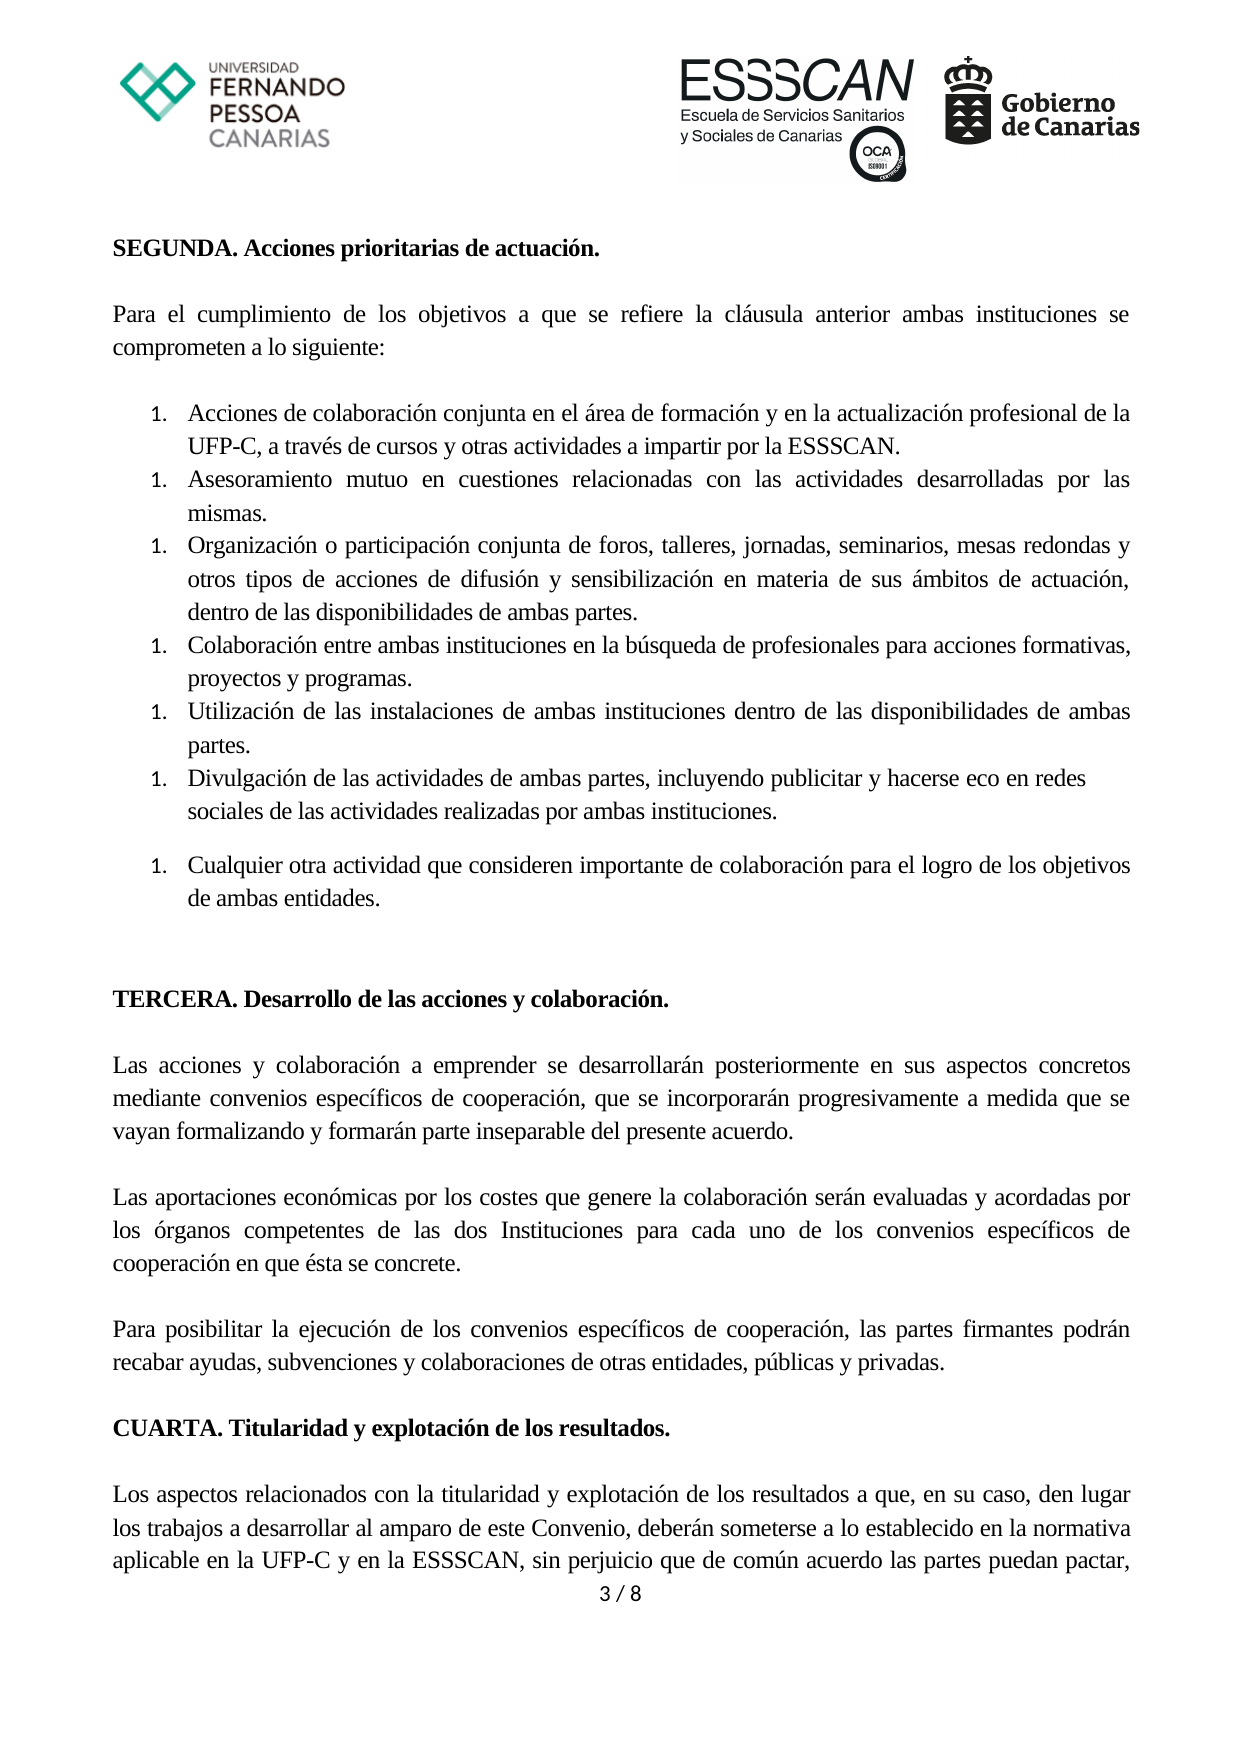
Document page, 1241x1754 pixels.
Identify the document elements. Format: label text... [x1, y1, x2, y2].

text Las aportaciones económicas por los costes que genere la colaboración serán evaluadas y acordadas por los órganos competentes de las dos Instituciones para cada uno de los convenios específicos de cooperación en que ésta se concrete. [112, 1182, 1131, 1277]
list Organización o participación conjunta de foros, talleres, jornadas, seminarios, mesas redondas y otros tipos de acciones de difusión y sensibilización en materia de sus ámbitos de actuación, dentro de las disponibilidades de ambas partes. [150, 531, 1131, 626]
list Asesoramiento mutuo en cuestiones relacionadas con las actividades desarrolladas por las mismas. [150, 464, 1131, 526]
text Para el cumplimiento de los objetivos a que se refiere la cláusula anterior ambas instituciones se comprometen a lo siguiente: [112, 299, 1131, 361]
list Cualquier otra actividad que consideren importante de colaboración para el logro de los objetivos de ambas entidades. [150, 850, 1131, 912]
text Los aspectos relacionados con la titularidad y explotación de los resultados a que, en su caso, den lugar los trabajos a desarrollar al amparo de este Convenio, deberán someterse a lo establecido en la normativa aplicable en la UFP-C y en la ESSSCAN, sin perjuicio que de común acuerdo las partes puedan pactar, [112, 1479, 1131, 1574]
list Divulgación de las actividades de ambas partes, incluyendo publicitar y hacerse eco en redes sociales de las actividades realizadas por ambas instituciones. [150, 763, 1087, 825]
text SEGUNDA. Acciones prioritarias de actuación. [112, 233, 1131, 262]
text Las acciones y colaboración a emprender se desarrollarán posteriormente en sus aspectos concretos mediante convenios específicos de cooperación, que se incorporarán progresivamente a medida que se vayan formalizando y formarán parte inseparable del presente acuerdo. [112, 1050, 1131, 1145]
list Acciones de colaboración conjunta en el área de formación y en la actualización profesional de la UFP-C, a través de cursos y otras actividades a impartir por la ESSSCAN. [150, 398, 1131, 460]
text CUARTA. Titularidad y explotación de los resultados. [112, 1413, 1131, 1442]
text Para posibilitar la ejecución de los convenios específicos de cooperación, las partes firmantes podrán recabar ayudas, subvenciones y colaboraciones de otras entidades, públicas y privadas. [112, 1314, 1131, 1376]
list Colaboración entre ambas instituciones en la búsqueda de profesionales para acciones formativas, proyectos y programas. [150, 630, 1131, 692]
list Utilización de las instalaciones de ambas instituciones dentro de las disponibilidades de ambas partes. [150, 696, 1131, 758]
text TERCERA. Desarrollo de las acciones y colaboración. [112, 984, 1131, 1013]
